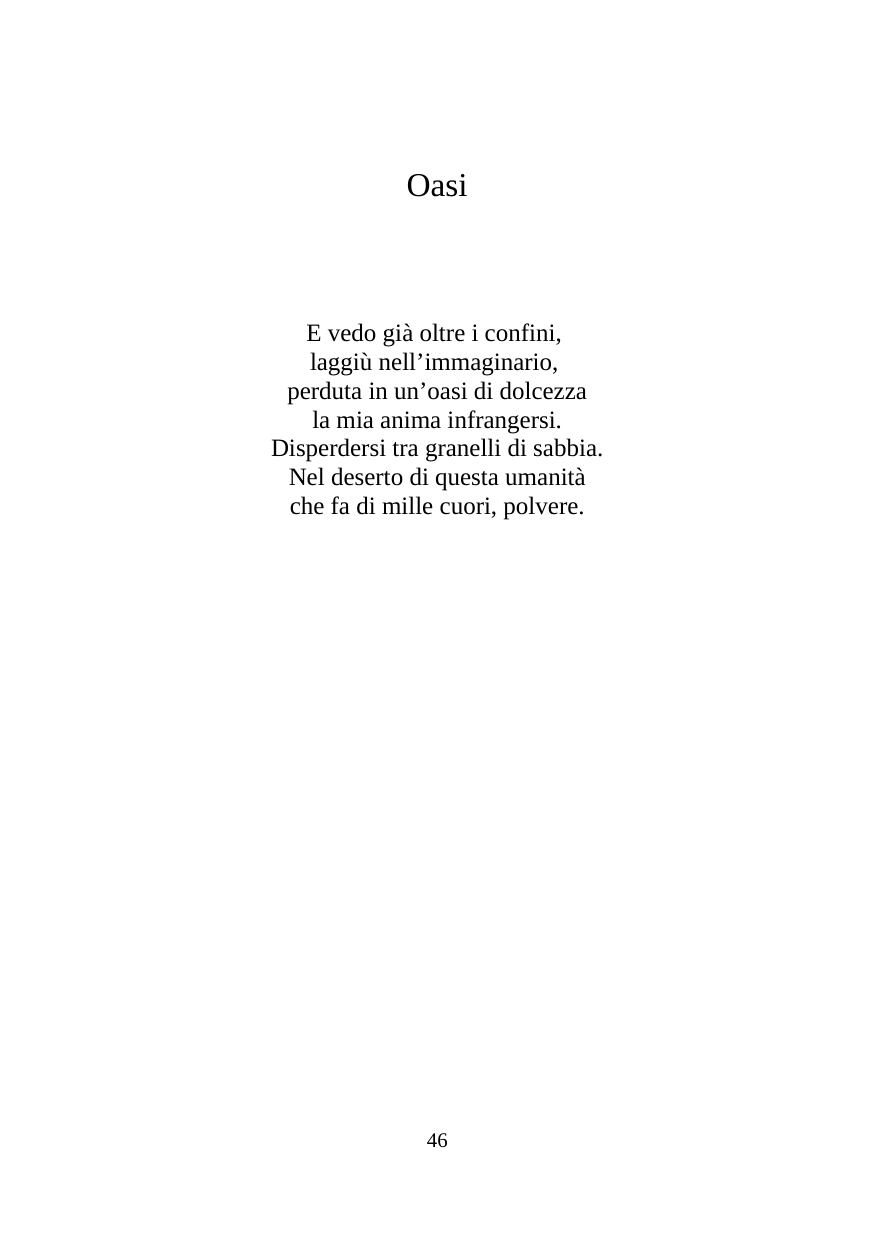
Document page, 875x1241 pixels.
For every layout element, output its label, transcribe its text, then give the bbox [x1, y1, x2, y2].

text Disperdersi tra granelli di sabbia. [88, 433, 786, 462]
text la mia anima infrangersi. [88, 405, 786, 433]
subtitle Oasi [88, 165, 786, 203]
text E vedo già oltre i confini, [88, 318, 786, 347]
text Nel deserto di questa umanità [88, 462, 786, 491]
text perduta in un’oasi di dolcezza [88, 376, 786, 405]
text laggiù nell’immaginario, [88, 347, 786, 376]
text che fa di mille cuori, polvere. [88, 491, 786, 520]
